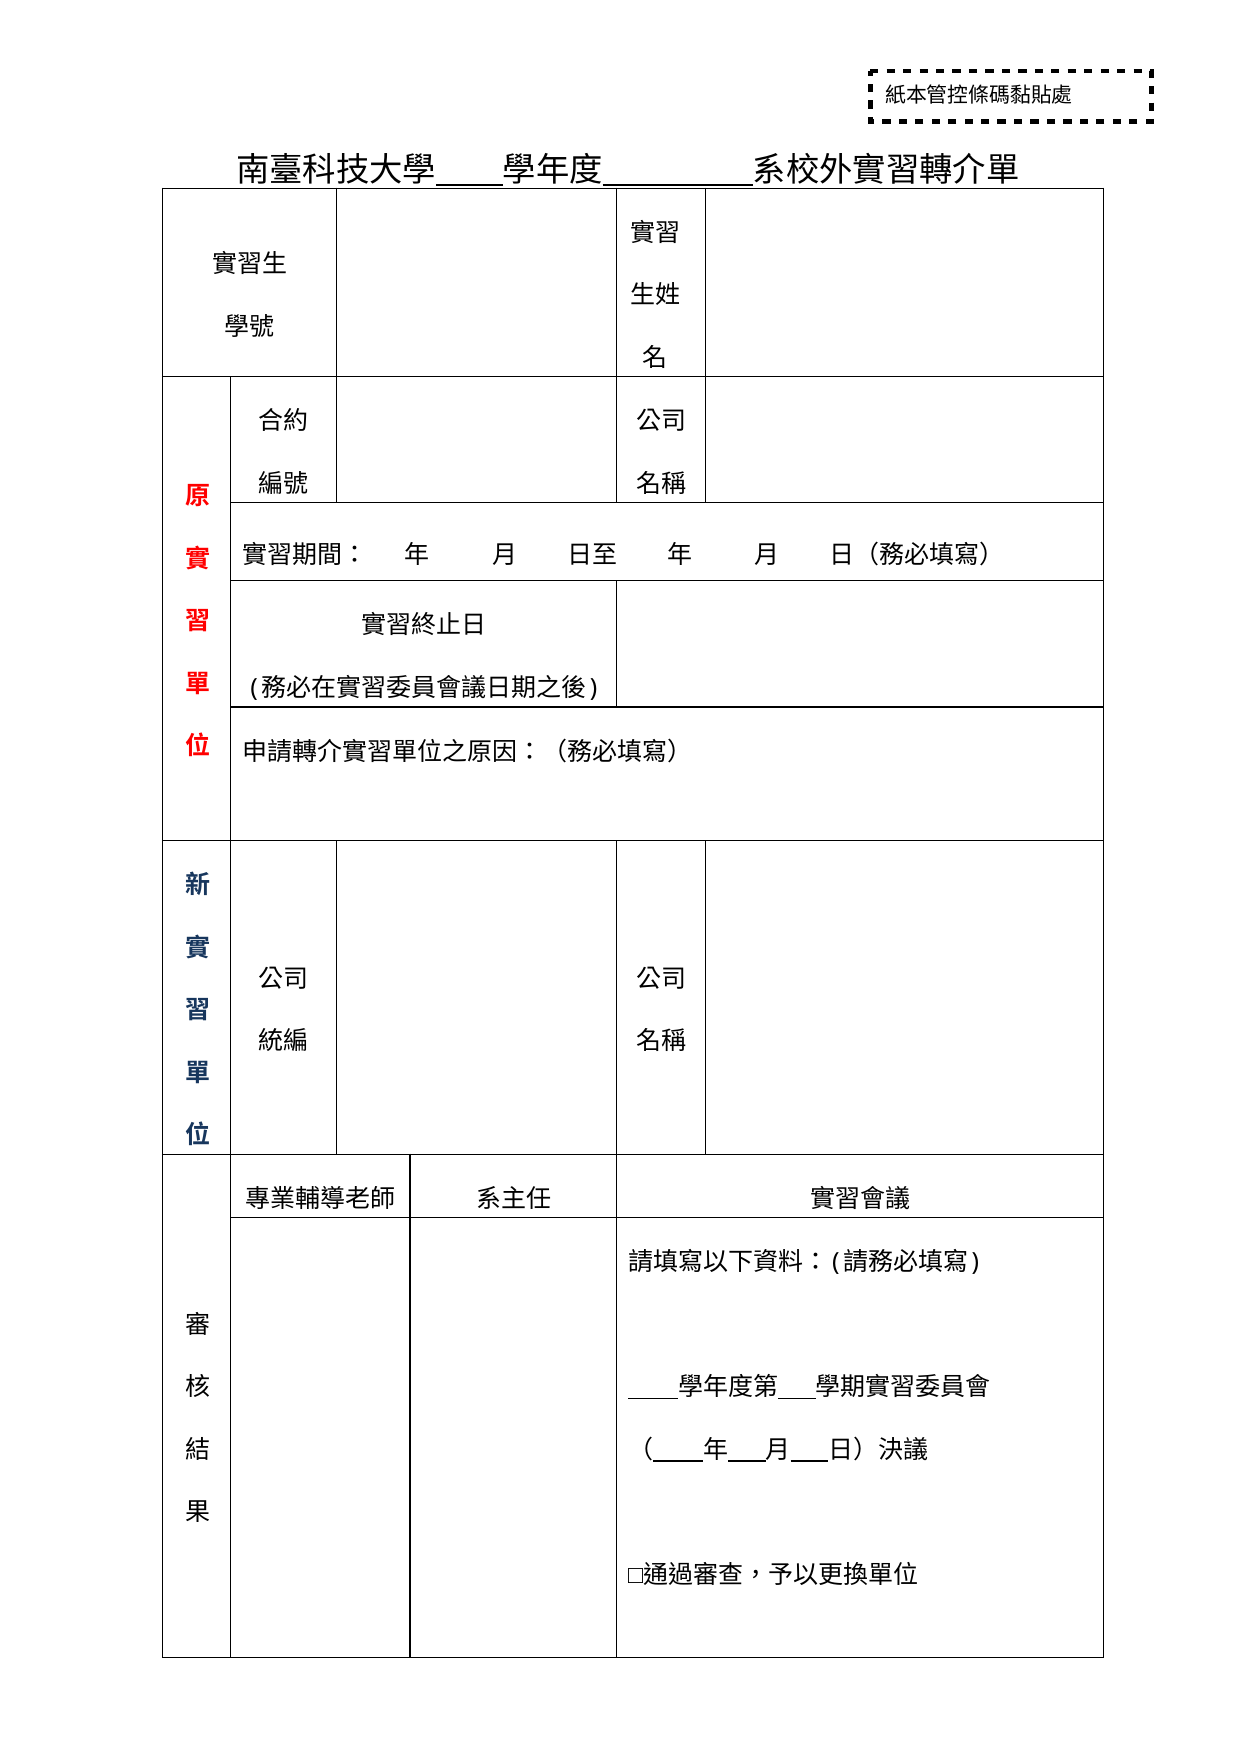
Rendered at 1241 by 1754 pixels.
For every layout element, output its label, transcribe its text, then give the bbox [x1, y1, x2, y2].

table_cell [231, 1218, 409, 1657]
table_header 實習生 學號 [163, 189, 336, 376]
table_cell [411, 1218, 616, 1657]
table_header 實習生姓名 [617, 189, 705, 376]
table_cell 新實習單位 [163, 841, 230, 1153]
table_cell 審核結果 [163, 1155, 230, 1657]
table_cell 公司 名稱 [617, 841, 705, 1153]
table_cell 實習終止日 (務必在實習委員會議日期之後) [231, 581, 616, 706]
table_header [337, 189, 616, 376]
table_cell 公司 名稱 [617, 377, 705, 502]
table_cell 原實習單位 [163, 377, 230, 840]
text 南臺科技大學 學年度 系校外實習轉介單 [162, 125, 1092, 188]
table_cell [706, 377, 1103, 502]
table_cell 申請轉介實習單位之原因：（務必填寫） [231, 708, 1103, 840]
table_cell 專業輔導老師 [231, 1155, 409, 1217]
table_cell 實習期間： 年 月 日至 年 月 日（務必填寫） [231, 503, 1103, 580]
table_cell [706, 841, 1103, 1153]
table_cell 系主任 [411, 1155, 616, 1217]
table_cell 請填寫以下資料：(請務必填寫) 學年度第 學期實習委員會 （ 年 月 日）決議 □通過審查，予以更換單位 [617, 1218, 1103, 1657]
table_cell 公司 統編 [231, 841, 336, 1153]
table_cell [617, 581, 1103, 706]
table_cell 合約 編號 [231, 377, 336, 502]
table_header [706, 189, 1103, 376]
table_cell [337, 377, 616, 502]
table_cell 實習會議 [617, 1155, 1103, 1217]
table_cell [337, 841, 616, 1153]
